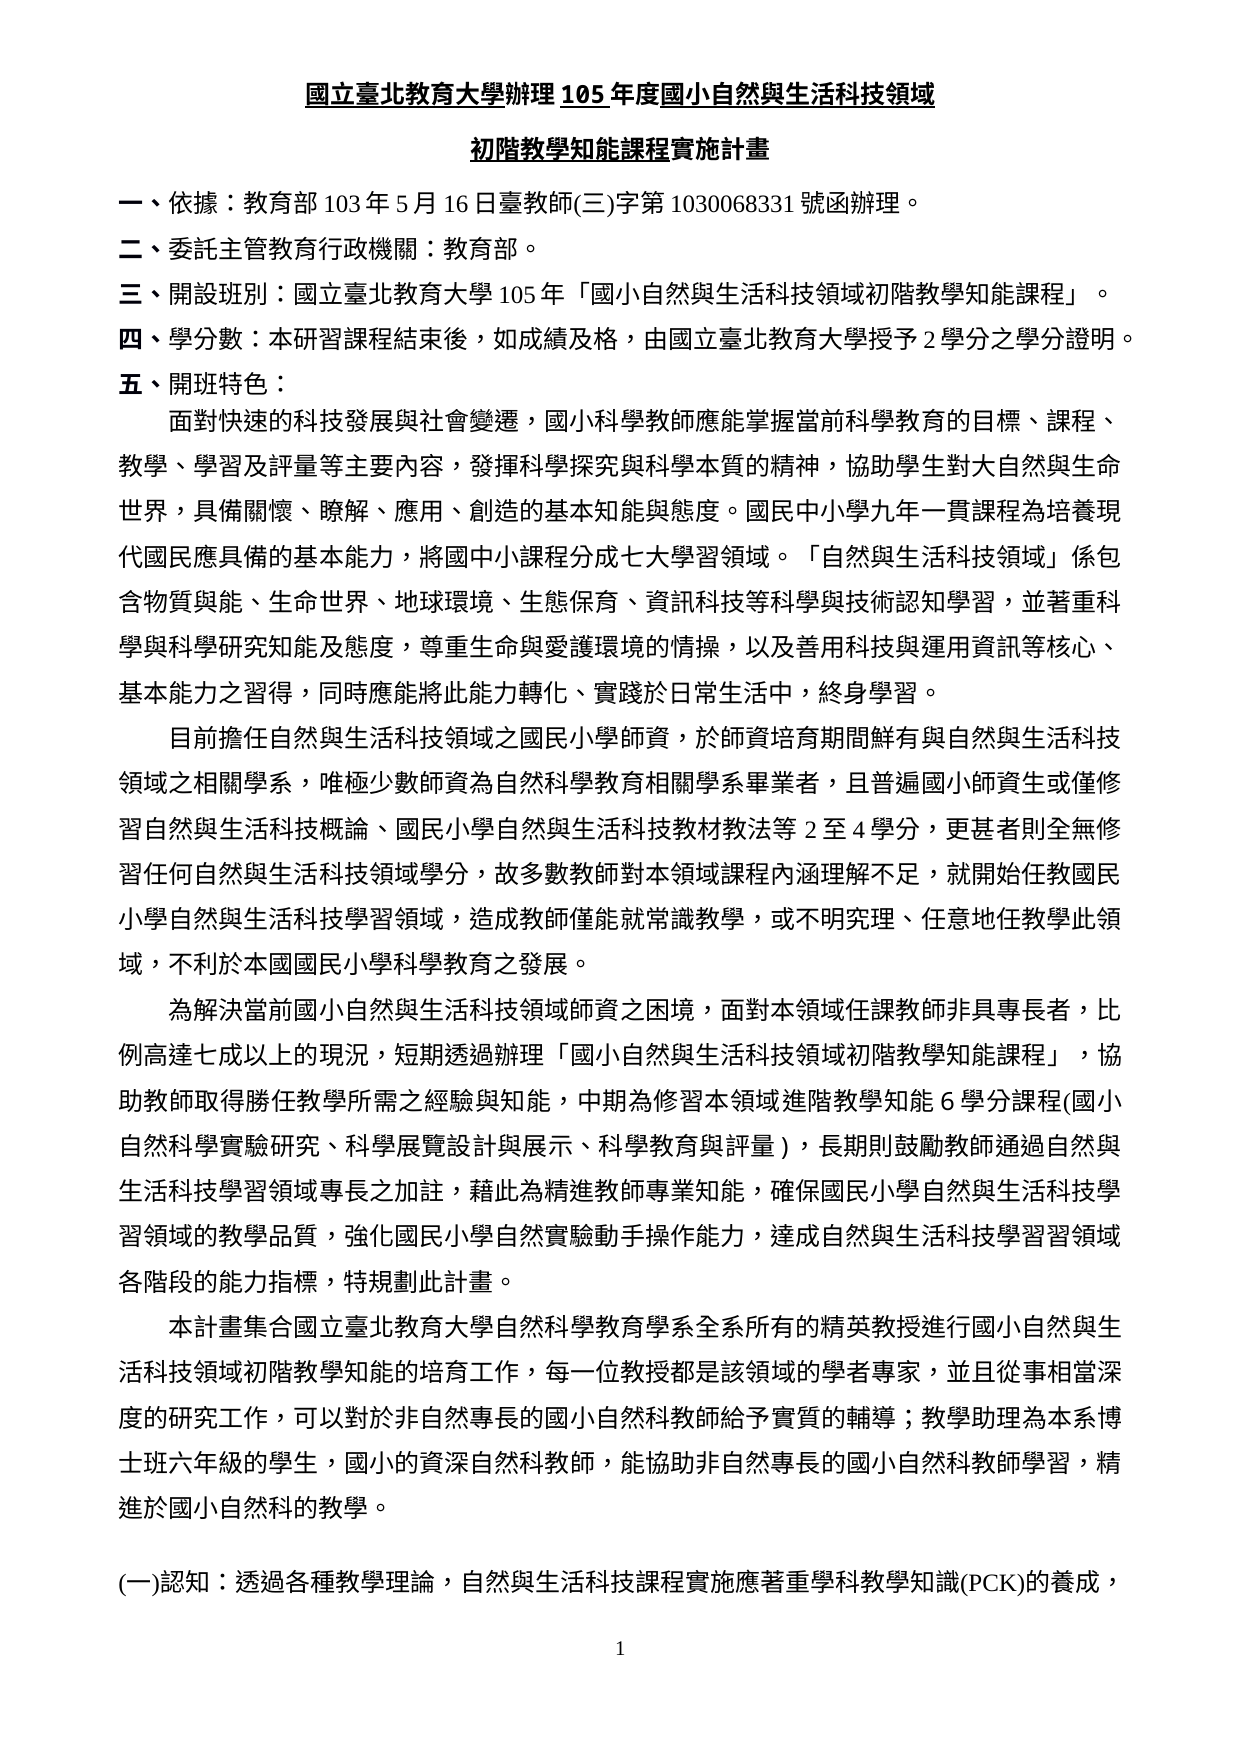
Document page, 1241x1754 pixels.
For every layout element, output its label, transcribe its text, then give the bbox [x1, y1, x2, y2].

text 面對快速的科技發展與社會變遷，國小科學教師應能掌握當前科學教育的目標、課程、教學、學習及評量等主要內容，發揮科學探究與科學本質的精神，協助學生對大自然與生命世界，具備關懷、瞭解、應用、創造的基本知能與態度。國民中小學九年一貫課程為培養現代國民應具備的基本能力，將國中小課程分成七大學習領域。「自然與生活科技領域」係包含物質與能、生命世界、地球環境、生態保育、資訊科技等科學與技術認知學習，並著重科學與科學研究知能及態度，尊重生命與愛護環境的情操，以及善用科技與運用資訊等核心、基本能力之習得，同時應能將此能力轉化、實踐於日常生活中，終身學習。 [118, 401, 1122, 709]
list 學分數：本研習課程結束後，如成績及格，由國立臺北教育大學授予2學分之學分證明。 [118, 320, 1122, 356]
list 依據：教育部103年5月16日臺教師(三)字第1030068331號函辦理。 [118, 184, 1122, 220]
text 為解決當前國小自然與生活科技領域師資之困境，面對本領域任課教師非具專長者，比例高達七成以上的現況，短期透過辦理「國小自然與生活科技領域初階教學知能課程」，協助教師取得勝任教學所需之經驗與知能，中期為修習本領域進階教學知能6學分課程(國小自然科學實驗研究、科學展覽設計與展示、科學教育與評量)，長期則鼓勵教師通過自然與生活科技學習領域專長之加註，藉此為精進教師專業知能，確保國民小學自然與生活科技學習領域的教學品質，強化國民小學自然實驗動手操作能力，達成自然與生活科技學習習領域各階段的能力指標，特規劃此計畫。 [118, 990, 1122, 1298]
text 本計畫集合國立臺北教育大學自然科學教育學系全系所有的精英教授進行國小自然與生活科技領域初階教學知能的培育工作，每一位教授都是該領域的學者專家，並且從事相當深度的研究工作，可以對於非自然專長的國小自然科教師給予實質的輔導；教學助理為本系博士班六年級的學生，國小的資深自然科教師，能協助非自然專長的國小自然科教師學習，精進於國小自然科的教學。 [118, 1307, 1122, 1525]
text 初階教學知能課程實施計畫 [118, 129, 1122, 166]
text 目前擔任自然與生活科技領域之國民小學師資，於師資培育期間鮮有與自然與生活科技領域之相關學系，唯極少數師資為自然科學教育相關學系畢業者，且普遍國小師資生或僅修習自然與生活科技概論、國民小學自然與生活科技教材教法等2至4學分，更甚者則全無修習任何自然與生活科技領域學分，故多數教師對本領域課程內涵理解不足，就開始任教國民小學自然與生活科技學習領域，造成教師僅能就常識教學，或不明究理、任意地任教學此領域，不利於本國國民小學科學教育之發展。 [118, 718, 1122, 981]
list 開班特色： [118, 365, 1122, 401]
text 國立臺北教育大學辦理105年度國小自然與生活科技領域 [118, 75, 1122, 111]
text (一)認知：透過各種教學理論，自然與生活科技課程實施應著重學科教學知識(PCK)的養成，重視開放架構和專題本位的方法，充實教師設計課程與實施的學科教學知識。使教師能認識當前教育改革的理念與趨勢，了解學生學習的相關理論，了解現今課程設計的原理與發展趨勢。 [118, 1563, 1122, 1599]
list 開設班別：國立臺北教育大學105年「國小自然與生活科技領域初階教學知能課程」。 [118, 274, 1122, 311]
list 委託主管教育行政機關：教育部。 [118, 229, 1122, 265]
